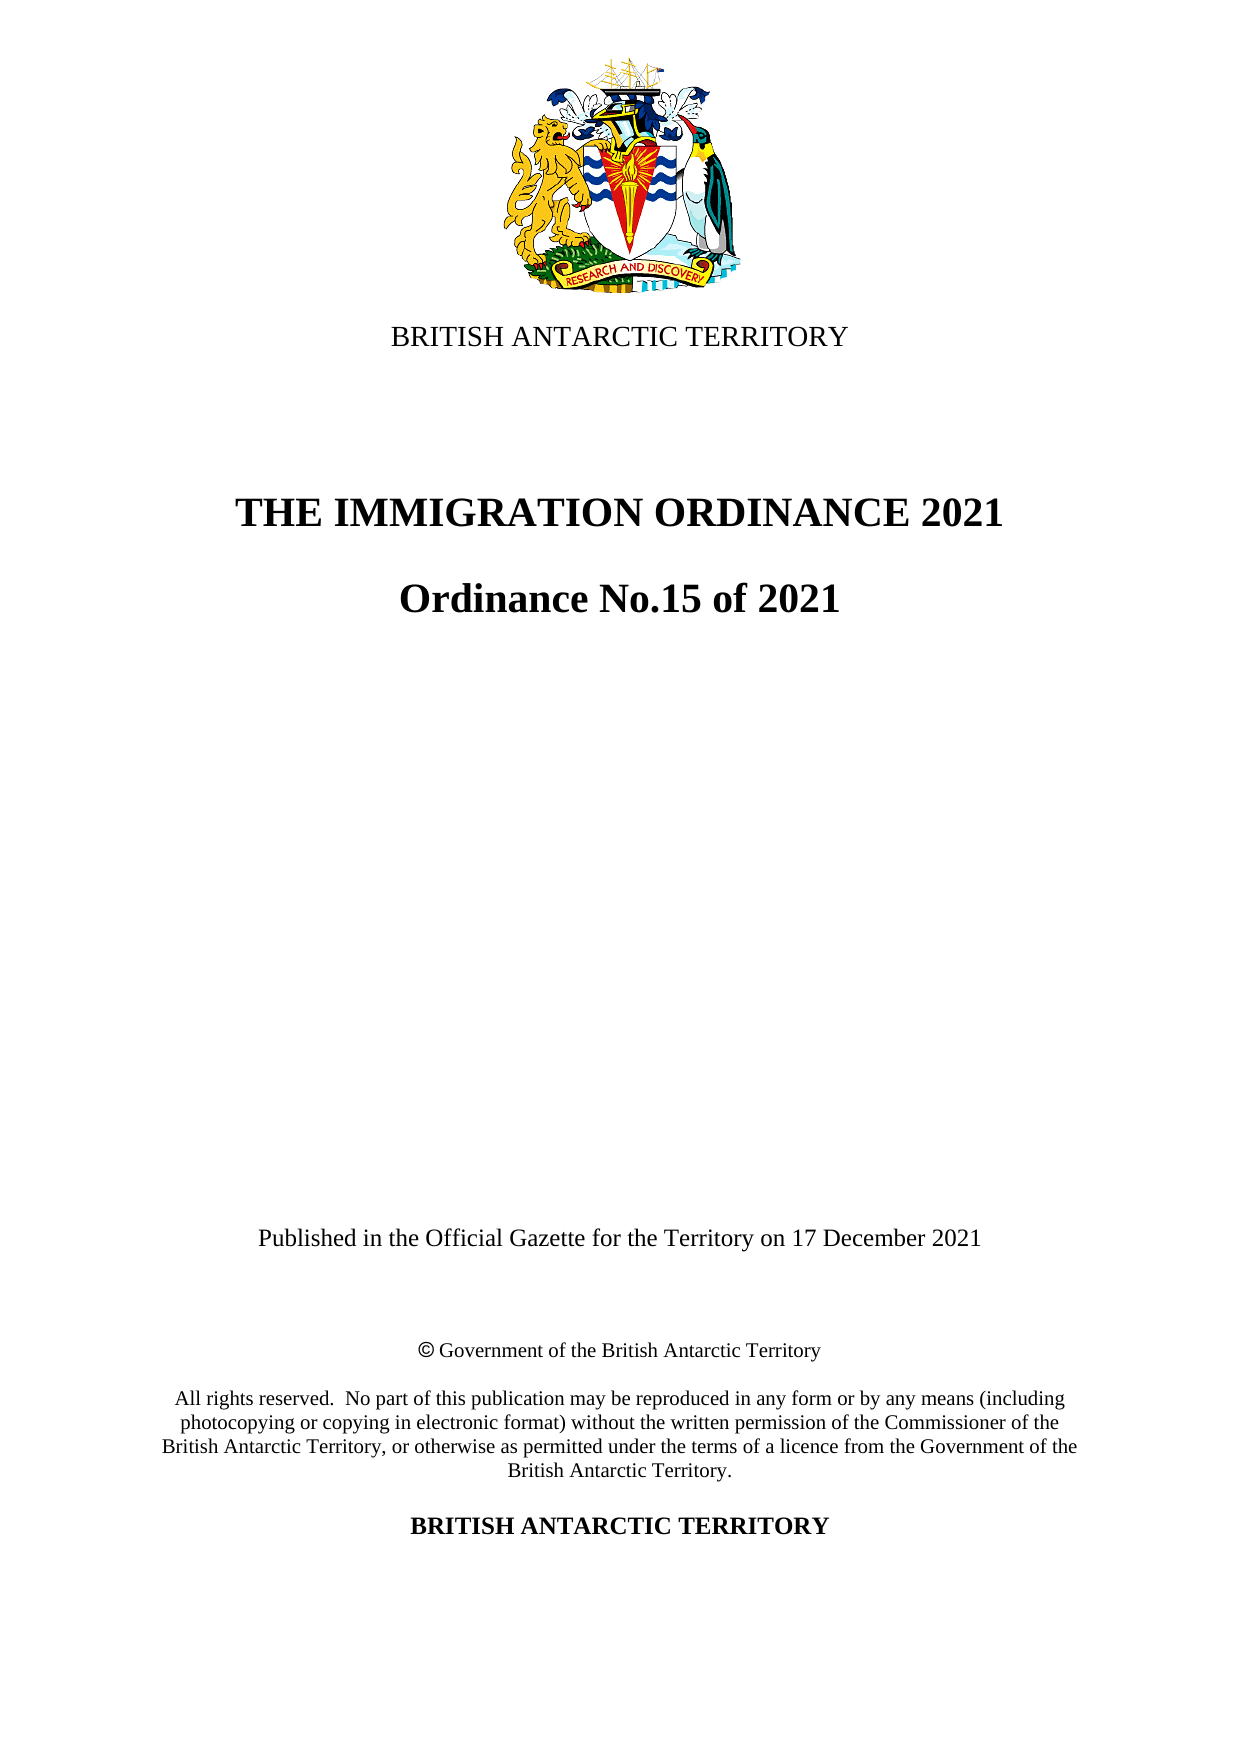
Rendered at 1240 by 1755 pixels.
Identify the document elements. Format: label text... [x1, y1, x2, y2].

text All rights reserved. No part of this publication may be reproduced in any form or by any means (including photocopying or copying in electronic format) without the written permission of the Commissioner of the British Antarctic Territory, or otherwise as permitted under the terms of a licence from the Government of the British Antarctic Territory. [150, 1386, 1089, 1482]
text  Government of the British Antarctic Territory [150, 1338, 1089, 1362]
text THE IMMIGRATION ORDINANCE 2021 [150, 487, 1089, 535]
text BRITISH ANTARCTIC TERRITORY [150, 319, 1089, 353]
text BRITISH ANTARCTIC TERRITORY [150, 1511, 1089, 1539]
text Ordinance No.15 of 2021 [150, 573, 1089, 621]
text Published in the Official Gazette for the Territory on 17 December 2021 [150, 1223, 1089, 1251]
